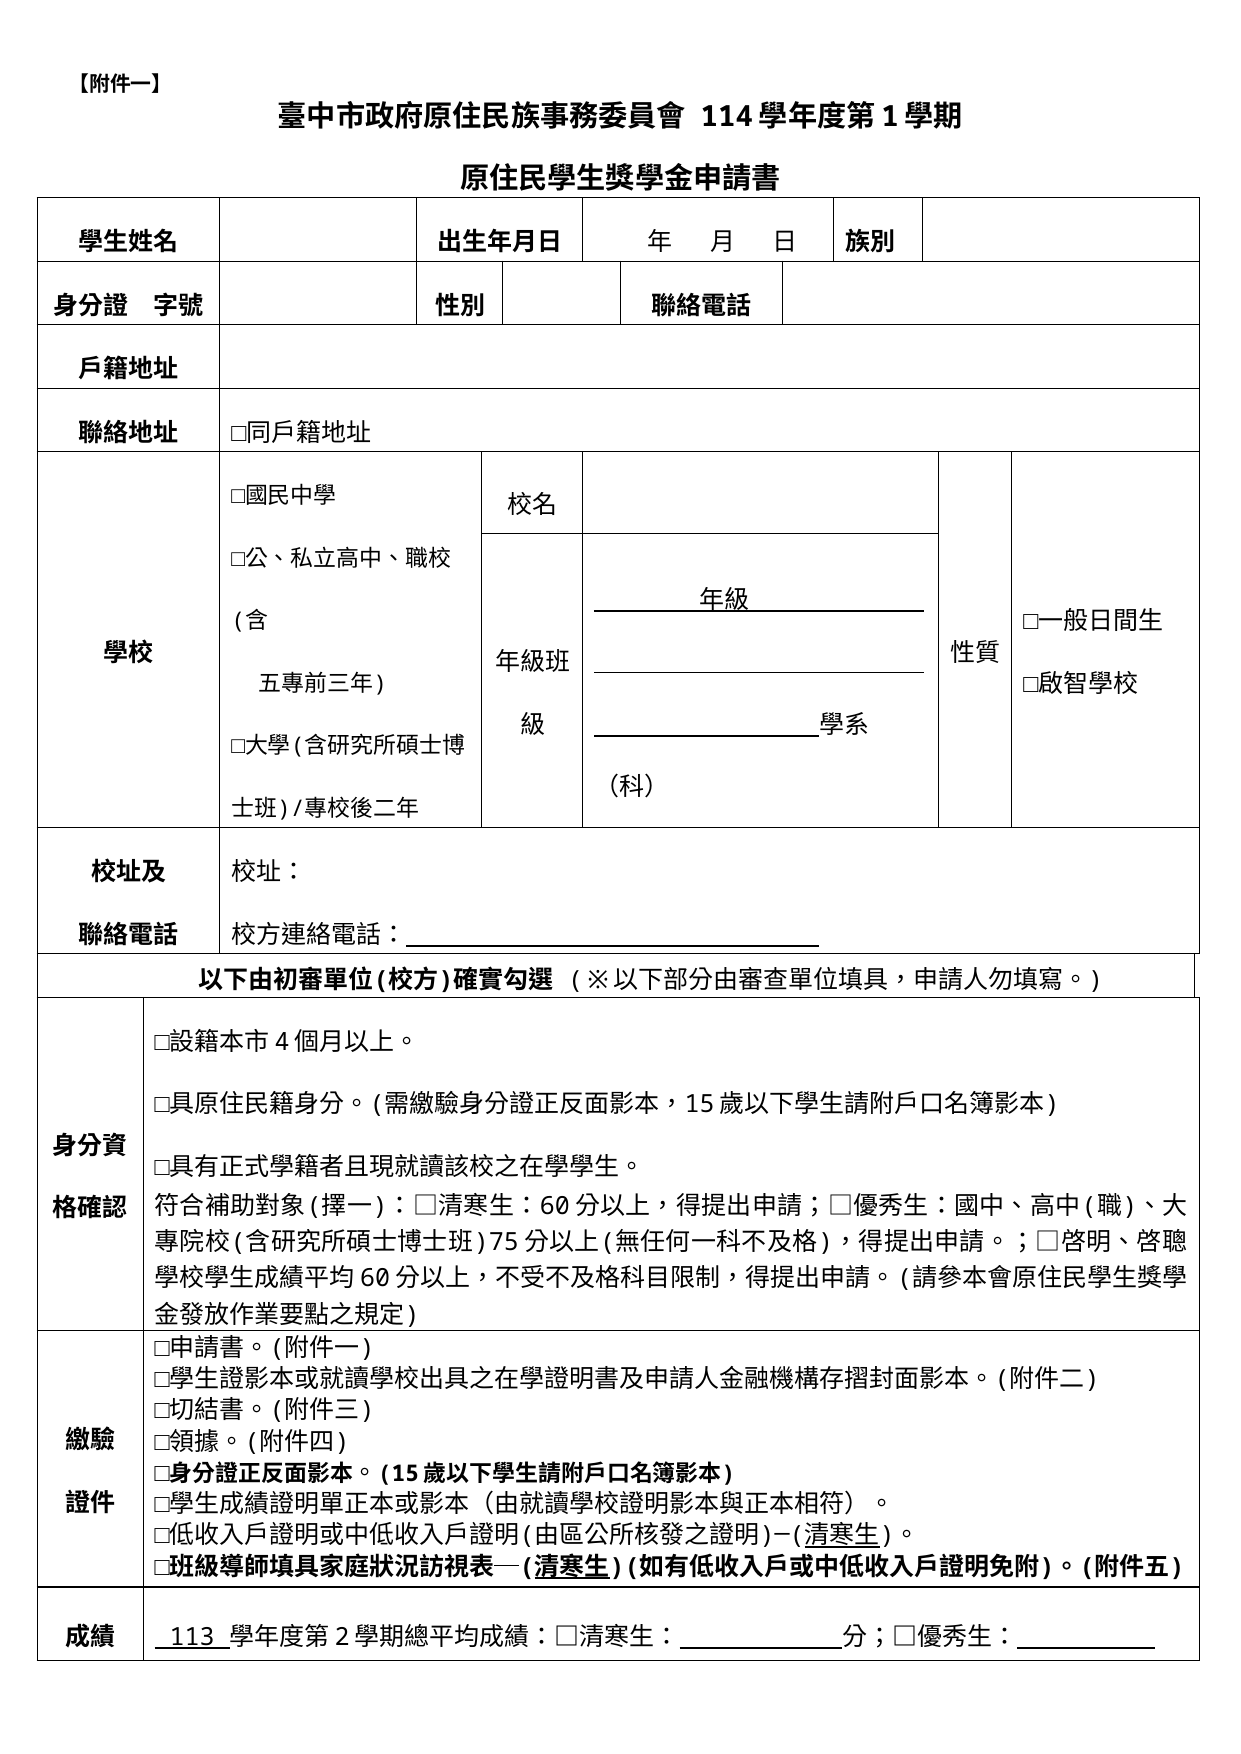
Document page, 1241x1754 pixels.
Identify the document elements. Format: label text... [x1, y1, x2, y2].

table_cell 性別 [417, 262, 502, 324]
table_cell 年級 學系（科） [583, 534, 938, 827]
table_cell □同戶籍地址 [220, 389, 1199, 451]
table_header [923, 198, 1199, 261]
table_cell 校址： 校方連絡電話： [220, 828, 1199, 953]
table_header 出生年月日 [417, 198, 582, 261]
table_cell 校址及 聯絡電話 [38, 828, 219, 953]
table_cell □設籍本市4個月以上。 □具原住民籍身分。(需繳驗身分證正反面影本，15歲以下學生請附戶口名簿影本) □具有正式學籍者且現就讀該校之在學學生。 符合補助對象(擇一)：□清寒生：60分以上，得提出申請；□優秀生：國中、高中(職)、大專院校(含研究所碩士博士班)75分以上(無任何一科不及格)，得提出申請。；□啓明、啓聰學校學生成績平均60分以上，不受不及格科目限制，得提出申請。(請參本會原住民學生獎學金發放作業要點之規定) [144, 998, 1199, 1330]
table_cell 聯絡地址 [38, 389, 219, 451]
table_cell 身分證 字號 [38, 262, 219, 324]
table_cell 繳驗 證件 [38, 1331, 143, 1586]
table_cell 聯絡電話 [621, 262, 782, 324]
table_cell □國民中學 □公、私立高中、職校(含 五專前三年) □大學(含研究所碩士博士班)/專校後二年 [220, 452, 481, 827]
table_cell [1195, 954, 1199, 997]
table_cell 年級班級 [482, 534, 582, 827]
table_header [220, 198, 416, 261]
table_cell [503, 262, 620, 324]
table_cell [583, 452, 938, 533]
table_cell 戶籍地址 [38, 325, 219, 388]
table_cell 校名 [482, 452, 582, 533]
table_cell [1199, 953, 1203, 997]
table_cell [783, 262, 1199, 324]
table_cell 成績 [38, 1588, 143, 1660]
table_cell 以下由初審單位(校方)確實勾選 (※以下部分由審查單位填具，申請人勿填寫。) [38, 954, 1194, 997]
table_cell [220, 262, 416, 324]
table_header 學生姓名 [38, 198, 219, 261]
text 【附件一】 [68, 68, 218, 98]
text 原住民學生獎學金申請書 [59, 134, 1181, 197]
table_cell □一般日間生 □啟智學校 [1012, 452, 1199, 827]
table_header 年 月 日 [583, 198, 833, 261]
table_cell 性質 [939, 452, 1011, 827]
table_cell □申請書。(附件一) □學生證影本或就讀學校出具之在學證明書及申請人金融機構存摺封面影本。(附件二) □切結書。(附件三) □領據。(附件四) □身分證正反面影本。(15歲以下學生請附戶口名簿影本) □學生成績證明單正本或影本（由就讀學校證明影本與正本相符）。 □低收入戶證明或中低收入戶證明(由區公所核發之證明)─(清寒生)。 □班級導師填具家庭狀況訪視表─(清寒生)(如有低收入戶或中低收入戶證明免附)。(附件五) [144, 1331, 1199, 1586]
table_header 族別 [834, 198, 922, 261]
table_cell 身分資格確認 [38, 998, 143, 1330]
text 臺中市政府原住民族事務委員會 114學年度第1學期 [53, 60, 1181, 134]
table_cell 學校 [38, 452, 219, 827]
table_cell [220, 325, 1199, 388]
table_cell 113 學年度第2學期總平均成績：□清寒生： 分；□優秀生： [144, 1588, 1199, 1660]
